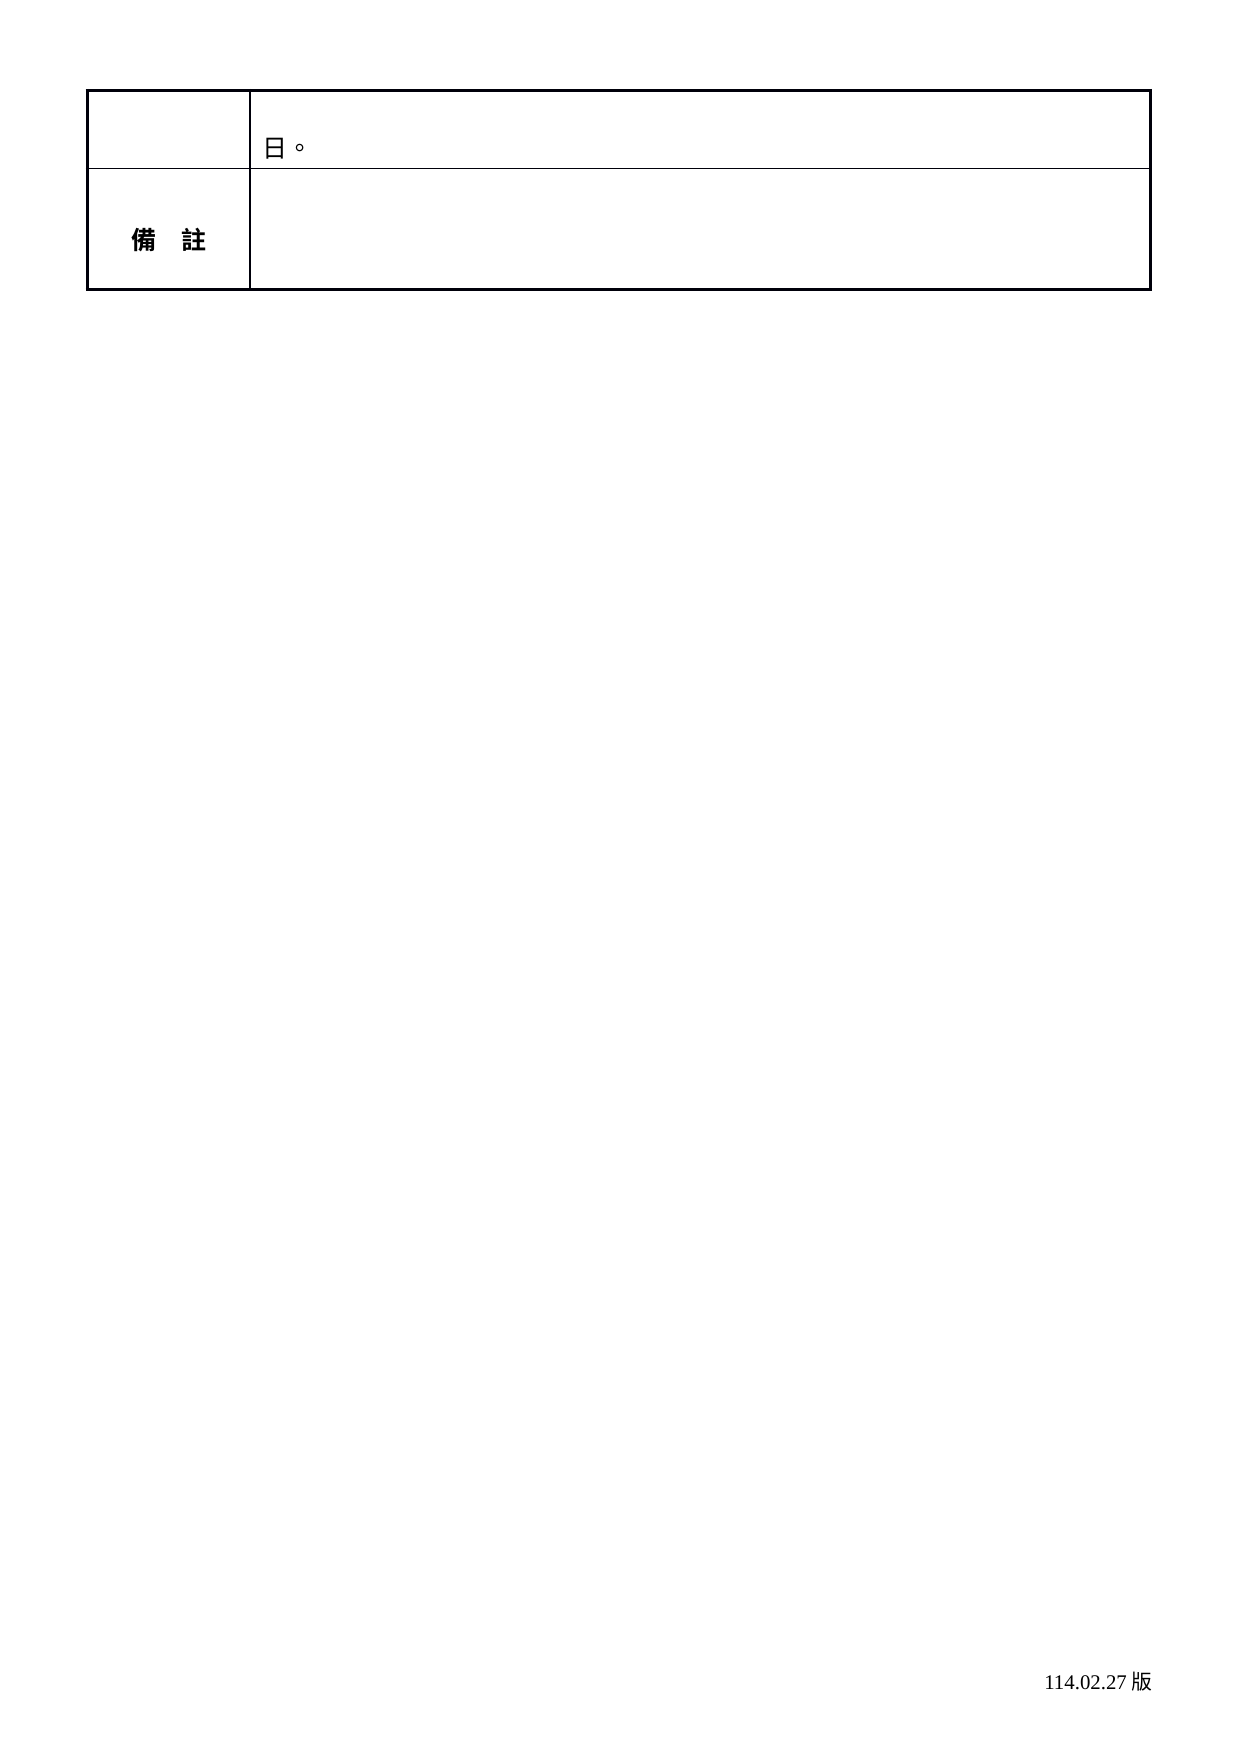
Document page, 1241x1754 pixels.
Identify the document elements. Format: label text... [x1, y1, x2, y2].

table_cell 備 註 [89, 169, 249, 288]
table_header [89, 92, 249, 168]
table_header 日。 [251, 92, 1149, 168]
table_cell [251, 169, 1149, 288]
